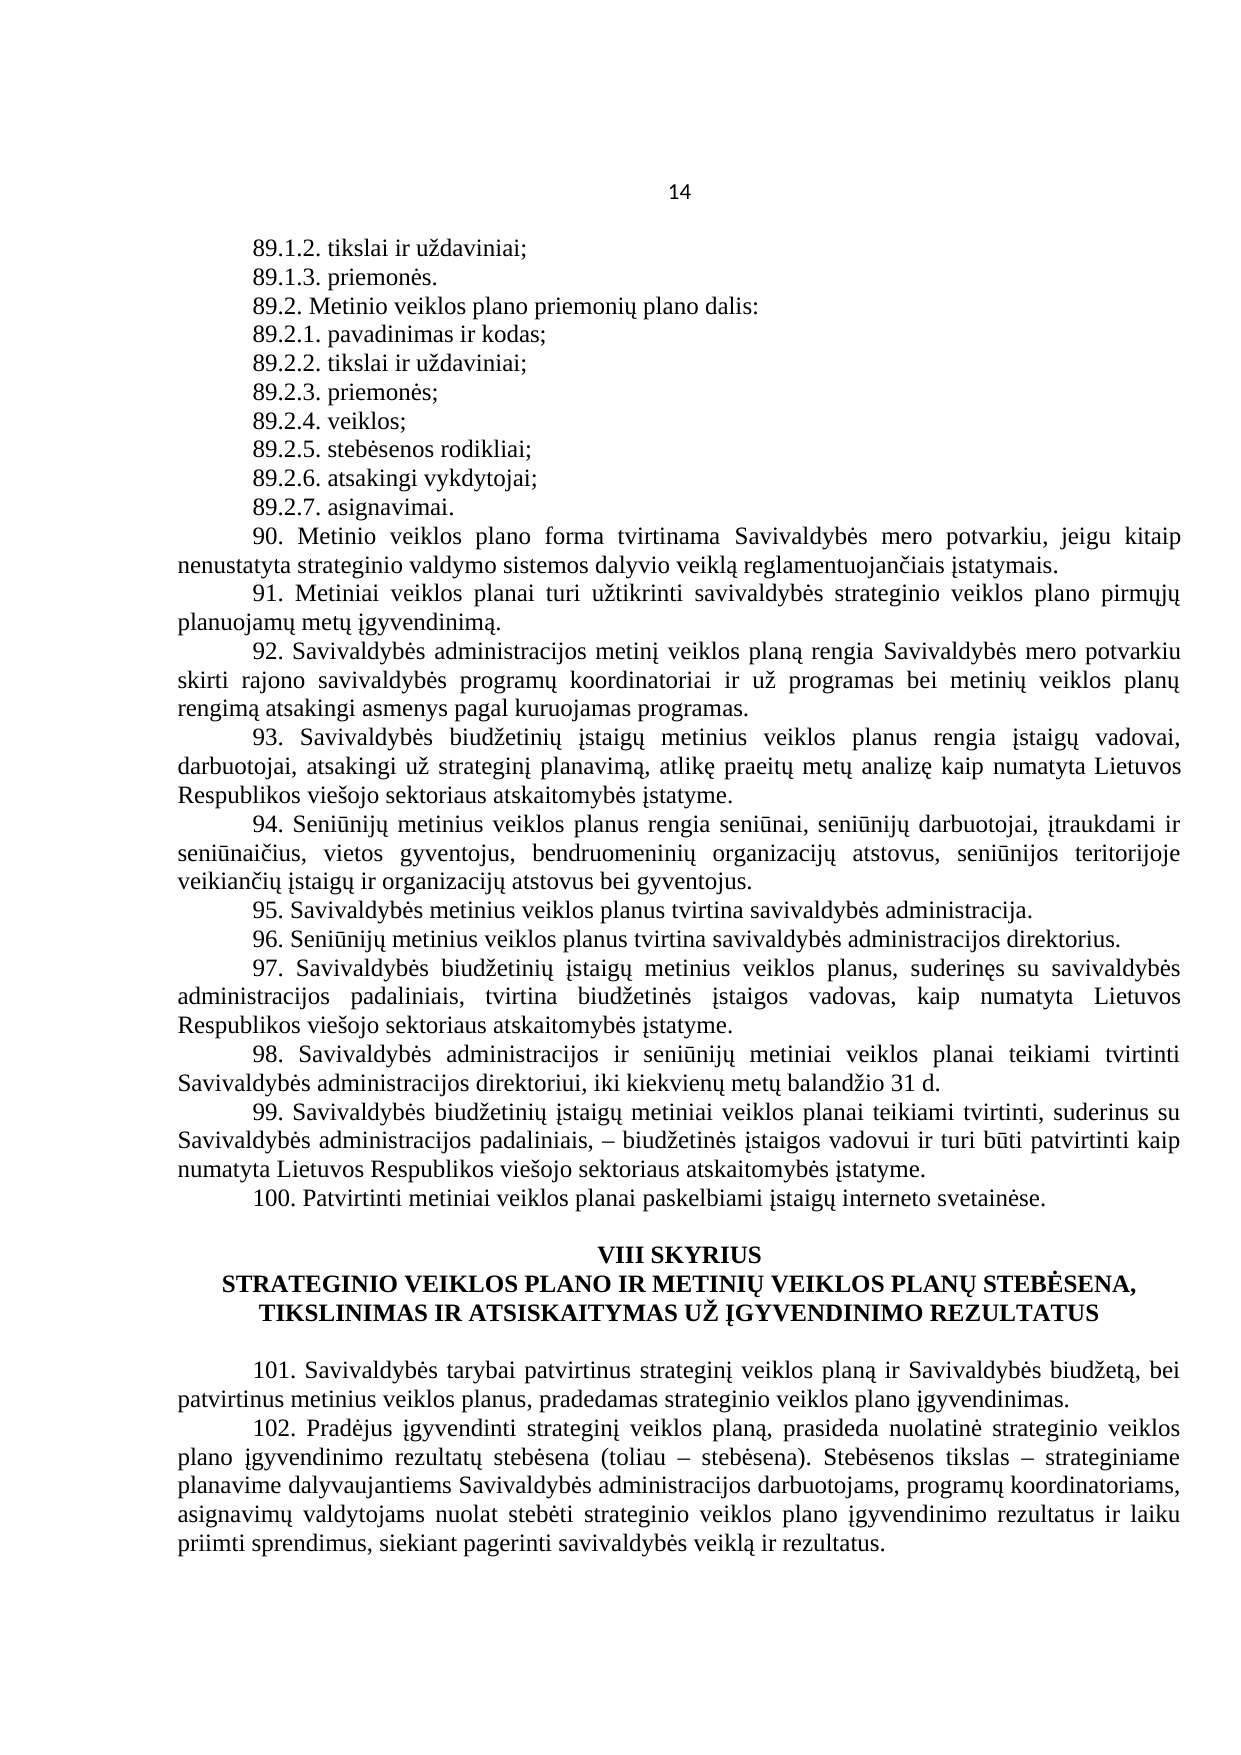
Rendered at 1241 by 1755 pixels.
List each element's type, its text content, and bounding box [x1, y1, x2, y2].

text 92. Savivaldybės administracijos metinį veiklos planą rengia Savivaldybės mero potvarkiu skirti rajono savivaldybės programų koordinatoriai ir už programas bei metinių veiklos planų rengimą atsakingi asmenys pagal kuruojamas programas. [177, 636, 1181, 722]
text 96. Seniūnijų metinius veiklos planus tvirtina savivaldybės administracijos direktorius. [177, 924, 1181, 953]
text 98. Savivaldybės administracijos ir seniūnijų metiniai veiklos planai teikiami tvirtinti Savivaldybės administracijos direktoriui, iki kiekvienų metų balandžio 31 d. [177, 1039, 1181, 1097]
text 102. Pradėjus įgyvendinti strateginį veiklos planą, prasideda nuolatinė strateginio veiklos plano įgyvendinimo rezultatų stebėsena (toliau – stebėsena). Stebėsenos tikslas – strateginiame planavime dalyvaujantiems Savivaldybės administracijos darbuotojams, programų koordinatoriams, asignavimų valdytojams nuolat stebėti strateginio veiklos plano įgyvendinimo rezultatus ir laiku priimti sprendimus, siekiant pagerinti savivaldybės veiklą ir rezultatus. [177, 1413, 1181, 1557]
text 89.2. Metinio veiklos plano priemonių plano dalis: [177, 291, 1181, 319]
text 89.2.7. asignavimai. [177, 492, 1181, 521]
text 100. Patvirtinti metiniai veiklos planai paskelbiami įstaigų interneto svetainėse. [177, 1183, 1181, 1212]
text 101. Savivaldybės tarybai patvirtinus strateginį veiklos planą ir Savivaldybės biudžetą, bei patvirtinus metinius veiklos planus, pradedamas strateginio veiklos plano įgyvendinimas. [177, 1355, 1181, 1413]
text 97. Savivaldybės biudžetinių įstaigų metinius veiklos planus, suderinęs su savivaldybės administracijos padaliniais, tvirtina biudžetinės įstaigos vadovas, kaip numatyta Lietuvos Respublikos viešojo sektoriaus atskaitomybės įstatyme. [177, 953, 1181, 1039]
text 89.1.2. tikslai ir uždaviniai; [177, 233, 1181, 262]
text 89.1.3. priemonės. [177, 262, 1181, 291]
text 89.2.4. veiklos; [177, 406, 1181, 434]
text 89.2.3. priemonės; [177, 377, 1181, 406]
text 89.2.6. atsakingi vykdytojai; [177, 463, 1181, 492]
text STRATEGINIO VEIKLOS PLANO IR METINIŲ VEIKLOS PLANŲ STEBĖSENA, TIKSLINIMAS IR ATSISKAITYMAS UŽ ĮGYVENDINIMO REZULTATUS [177, 1269, 1181, 1327]
text 94. Seniūnijų metinius veiklos planus rengia seniūnai, seniūnijų darbuotojai, įtraukdami ir seniūnaičius, vietos gyventojus, bendruomeninių organizacijų atstovus, seniūnijos teritorijoje veikiančių įstaigų ir organizacijų atstovus bei gyventojus. [177, 809, 1181, 895]
text 89.2.2. tikslai ir uždaviniai; [177, 348, 1181, 377]
text VIII SKYRIUS [177, 1240, 1181, 1269]
text 95. Savivaldybės metinius veiklos planus tvirtina savivaldybės administracija. [177, 895, 1181, 924]
text 93. Savivaldybės biudžetinių įstaigų metinius veiklos planus rengia įstaigų vadovai, darbuotojai, atsakingi už strateginį planavimą, atlikę praeitų metų analizę kaip numatyta Lietuvos Respublikos viešojo sektoriaus atskaitomybės įstatyme. [177, 722, 1181, 809]
text 91. Metiniai veiklos planai turi užtikrinti savivaldybės strateginio veiklos plano pirmųjų planuojamų metų įgyvendinimą. [177, 578, 1181, 636]
text 90. Metinio veiklos plano forma tvirtinama Savivaldybės mero potvarkiu, jeigu kitaip nenustatyta strateginio valdymo sistemos dalyvio veiklą reglamentuojančiais įstatymais. [177, 521, 1181, 578]
text 89.2.5. stebėsenos rodikliai; [177, 434, 1181, 463]
text 89.2.1. pavadinimas ir kodas; [177, 319, 1181, 348]
text 99. Savivaldybės biudžetinių įstaigų metiniai veiklos planai teikiami tvirtinti, suderinus su Savivaldybės administracijos padaliniais, – biudžetinės įstaigos vadovui ir turi būti patvirtinti kaip numatyta Lietuvos Respublikos viešojo sektoriaus atskaitomybės įstatyme. [177, 1097, 1181, 1183]
